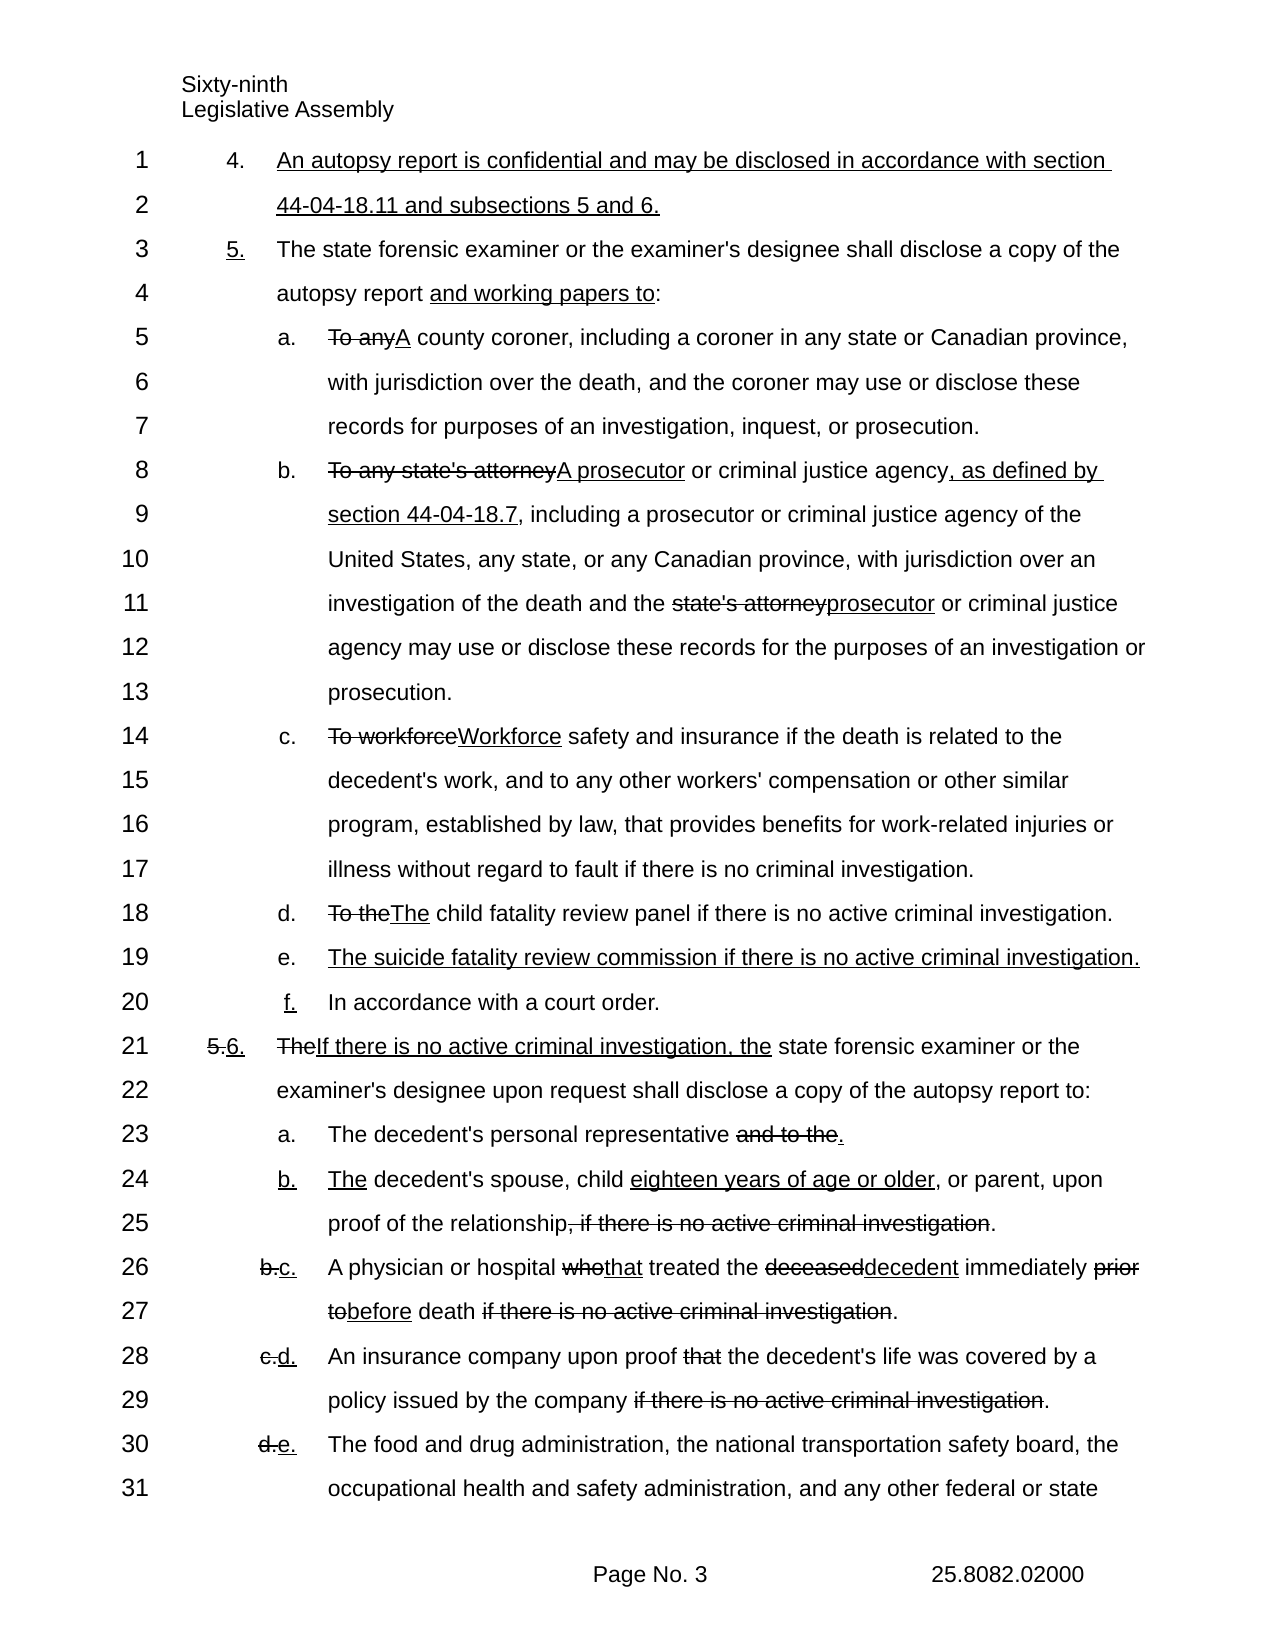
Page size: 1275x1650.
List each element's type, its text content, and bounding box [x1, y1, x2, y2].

text b.c. A physician or hospital whothat treated the deceaseddecedent immediately prior tobefore death if there is no active criminal investigation. [181, 1240, 1154, 1329]
text 5. The state forensic examiner or the examiner's designee shall disclose a copy of the autopsy report and working papers to: [181, 222, 1154, 310]
text 4. An autopsy report is confidential and may be disclosed in accordance with section 44‑04‑18.11 and subsections 5 and 6. [181, 133, 1154, 222]
text a. To anyA county coroner, including a coroner in any state or Canadian province, with jurisdiction over the death, and the coroner may use or disclose these records for purposes of an investigation, inquest, or prosecution. [181, 310, 1154, 443]
text b. The decedent's spouse, child eighteen years of age or older, or parent, upon proof of the relationship, if there is no active criminal investigation. [181, 1152, 1154, 1240]
text b. To any state's attorneyA prosecutor or criminal justice agency, as defined by section 44‑04‑18.7, including a prosecutor or criminal justice agency of the United States, any state, or any Canadian province, with jurisdiction over an investigation of the death and the state's attorneyprosecutor or criminal justice agency may use or disclose these records for the purposes of an investigation or prosecution. [181, 443, 1154, 709]
text 5.6. TheIf there is no active criminal investigation, the state forensic examiner or the examiner's designee upon request shall disclose a copy of the autopsy report to: [181, 1019, 1154, 1107]
text a. The decedent's personal representative and to the. [181, 1107, 1154, 1152]
text d. To theThe child fatality review panel if there is no active criminal investigation. [181, 886, 1154, 930]
text c. To workforceWorkforce safety and insurance if the death is related to the decedent's work, and to any other workers' compensation or other similar program, established by law, that provides benefits for work‑related injuries or illness without regard to fault if there is no criminal investigation. [181, 709, 1154, 886]
text d.e. The food and drug administration, the national transportation safety board, the occupational health and safety administration, and any other federal or state [181, 1417, 1154, 1506]
text c.d. An insurance company upon proof that the decedent's life was covered by a policy issued by the company if there is no active criminal investigation. [181, 1329, 1154, 1417]
text f. In accordance with a court order. [181, 974, 1154, 1019]
text e. The suicide fatality review commission if there is no active criminal investigation. [181, 930, 1154, 974]
